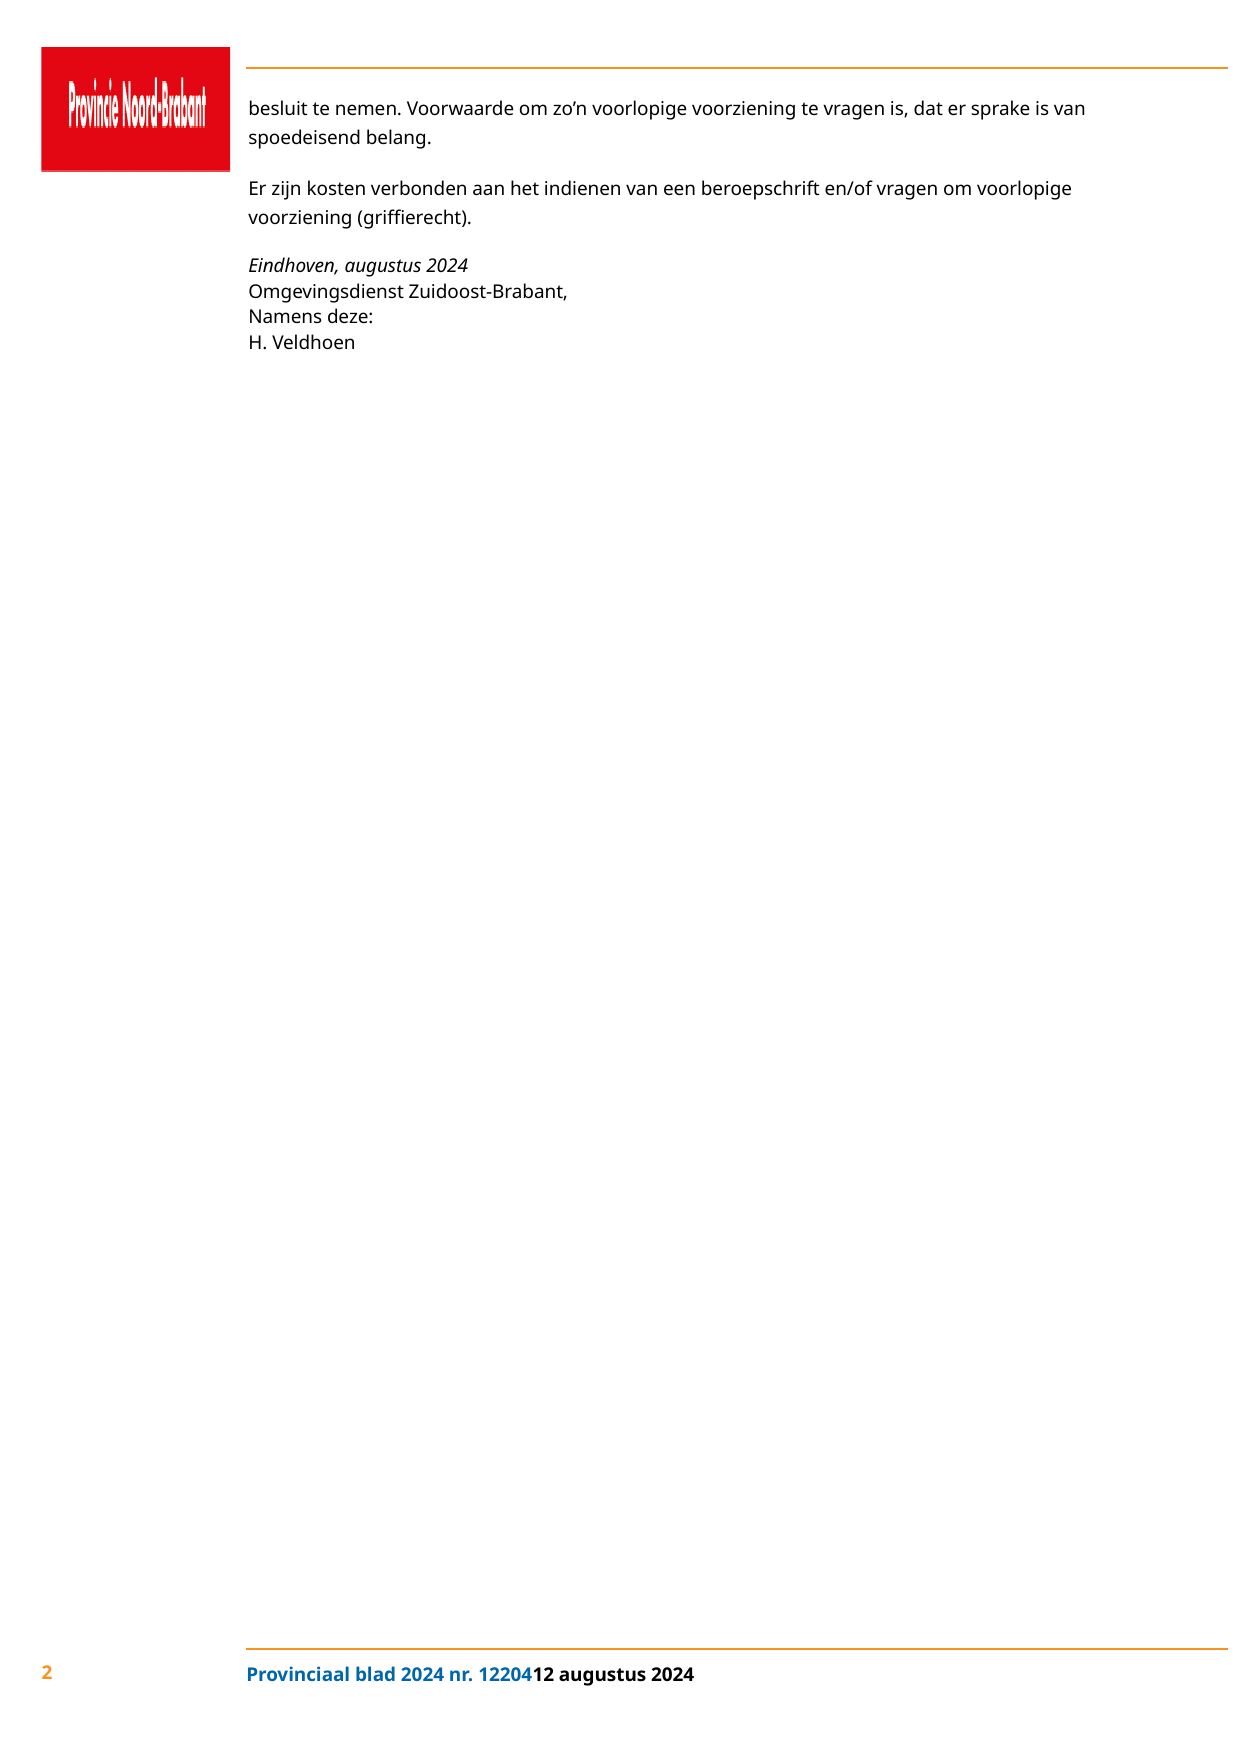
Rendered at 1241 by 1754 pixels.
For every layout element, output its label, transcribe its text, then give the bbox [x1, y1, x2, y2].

text H. Veldhoen [248, 329, 1152, 355]
text Omgevingsdienst Zuidoost-Brabant, [248, 278, 1152, 304]
text Namens deze: [248, 304, 1152, 329]
text Eindhoven, augustus 2024 [248, 252, 1152, 278]
text Er zijn kosten verbonden aan het indienen van een beroepschrift en/of vragen om voorlopige voorziening (griffierecht). [248, 175, 1152, 230]
picture [41, 47, 231, 172]
text besluit te nemen. Voorwaarde om zo’n voorlopige voorziening te vragen is, dat er sprake is van spoedeisend belang. [248, 95, 1152, 150]
